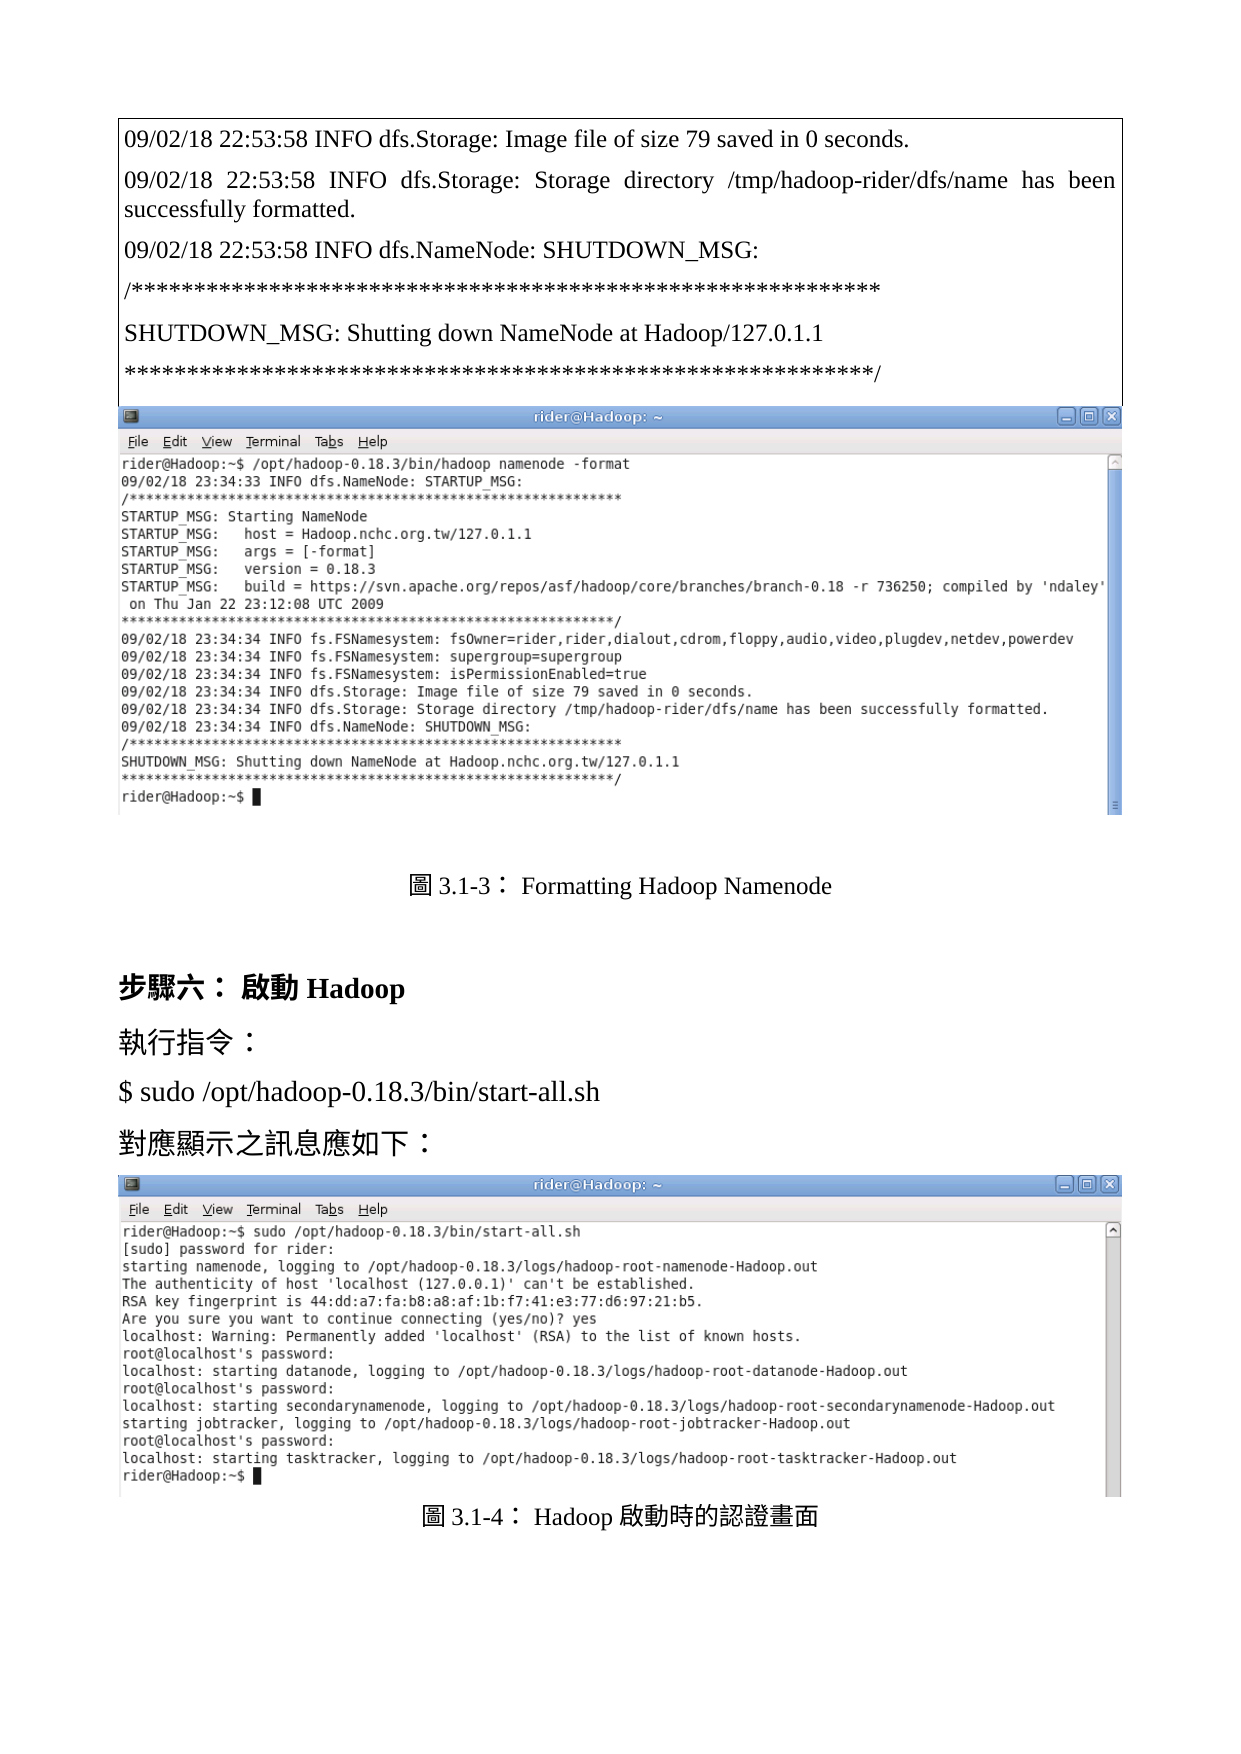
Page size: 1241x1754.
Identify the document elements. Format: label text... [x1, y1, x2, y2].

text 圖3.1-3： Formatting Hadoop Namenode [118, 865, 1122, 902]
text 步驟六： 啟動 Hadoop [118, 965, 1122, 1007]
text 圖3.1-4： Hadoop 啟動時的認證畫面 [118, 1497, 1122, 1533]
text 執行指令： [118, 1020, 1122, 1062]
text 對應顯示之訊息應如下： [118, 1121, 1122, 1163]
picture [118, 1175, 1122, 1497]
picture [118, 406, 1122, 815]
text $ sudo /opt/hadoop-0.18.3/bin/start-all.sh [118, 1074, 1122, 1108]
table_header 09/02/18 22:53:58 INFO dfs.Storage: Image file of size 79 saved in 0 seconds. 09/02/18 22:53:58 INFO dfs.Storage: Storage directory /tmp/hadoop-rider/dfs/name has been successfully formatted. 09/02/18 22:53:58 INFO dfs.NameNode: SHUTDOWN_MSG: /************************************************************ SHUTDOWN_MSG: Shutting down NameNode at Hadoop/127.0.1.1 ************************************************************/ [119, 119, 1122, 406]
